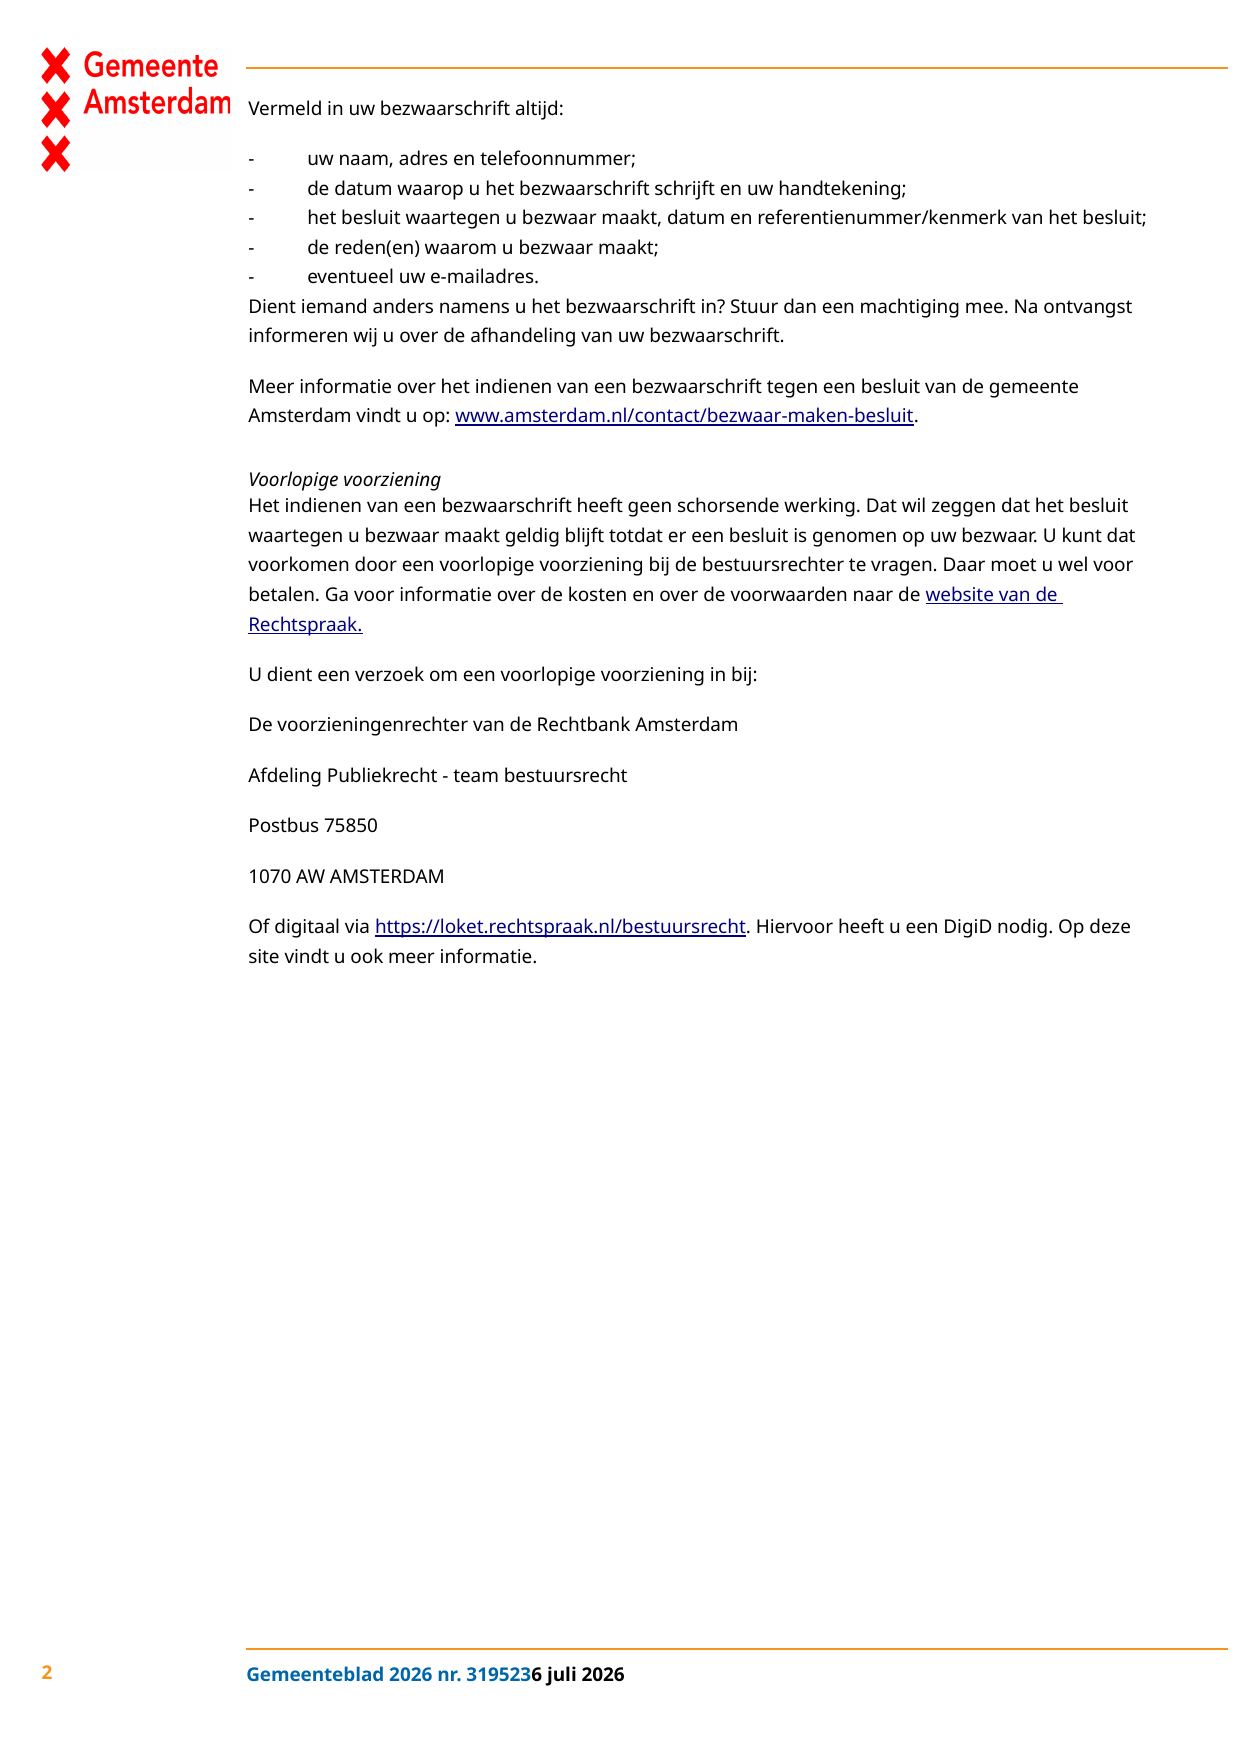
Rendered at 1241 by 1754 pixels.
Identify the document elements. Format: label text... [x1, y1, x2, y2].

text 1070 AW AMSTERDAM [248, 863, 1152, 888]
text Het indienen van een bezwaarschrift heeft geen schorsende werking. Dat wil zeggen dat het besluit waartegen u bezwaar maakt geldig blijft totdat er een besluit is genomen op uw bezwaar. U kunt dat voorkomen door een voorlopige voorziening bij de bestuursrechter te vragen. Daar moet u wel voor betalen. Ga voor informatie over de kosten en over de voorwaarden naar de website van de Rechtspraak. [248, 492, 1152, 636]
text U dient een verzoek om een voorlopige voorziening in bij: [248, 661, 1152, 687]
text Afdeling Publiekrecht - team bestuursrecht [248, 762, 1152, 788]
text De voorzieningenrechter van de Rechtbank Amsterdam [248, 712, 1152, 737]
picture [41, 47, 231, 172]
list het besluit waartegen u bezwaar maakt, datum en referentienummer/kenmerk van het besluit; [248, 204, 1152, 230]
text Dient iemand anders namens u het bezwaarschrift in? Stuur dan een machtiging mee. Na ontvangst informeren wij u over de afhandeling van uw bezwaarschrift. [248, 293, 1152, 348]
list de reden(en) waarom u bezwaar maakt; [248, 234, 1152, 260]
text Meer informatie over het indienen van een bezwaarschrift tegen een besluit van de gemeente Amsterdam vindt u op: www.amsterdam.nl/contact/bezwaar-maken-besluit. [248, 373, 1152, 428]
list de datum waarop u het bezwaarschrift schrijft en uw handtekening; [248, 175, 1152, 201]
text Postbus 75850 [248, 812, 1152, 838]
text Voorlopige voorziening [248, 467, 1152, 492]
text Of digitaal via https://loket.rechtspraak.nl/bestuursrecht. Hiervoor heeft u een DigiD nodig. Op deze site vindt u ook meer informatie. [248, 913, 1152, 968]
list eventueel uw e-mailadres. [248, 263, 1152, 289]
list uw naam, adres en telefoonnummer; [248, 145, 1152, 171]
text Vermeld in uw bezwaarschrift altijd: [248, 95, 1152, 121]
